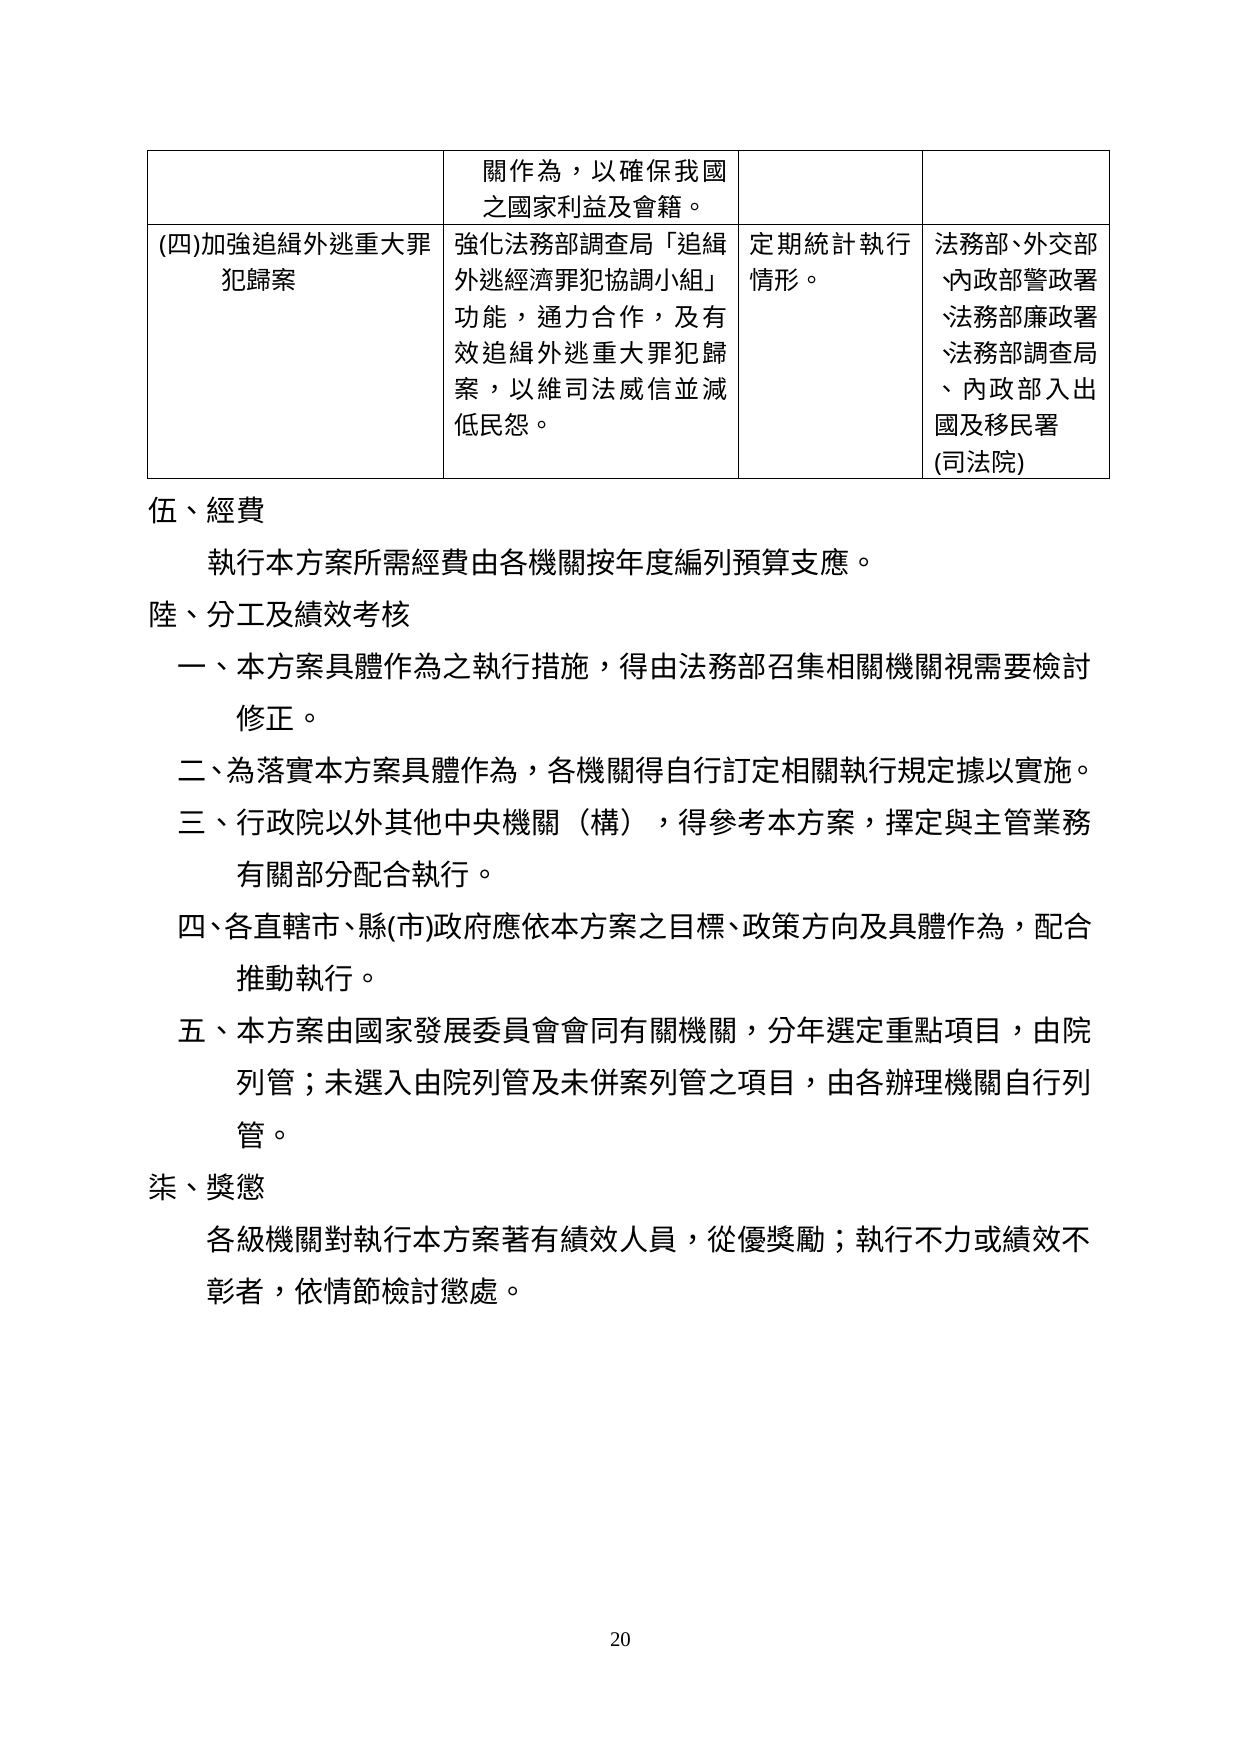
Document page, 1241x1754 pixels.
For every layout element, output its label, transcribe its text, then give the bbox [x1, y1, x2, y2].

text 各級機關對執行本方案著有績效人員，從優獎勵；執行不力或績效不彰者，依情節檢討懲處。 [206, 1208, 1092, 1313]
table_cell [923, 151, 1109, 223]
table_cell 關作為，以確保我國之國家利益及會籍。 [444, 151, 738, 223]
table_cell 法務部、外交部、內政部警政署、法務部廉政署、法務部調查局、內政部入出國及移民署 (司法院) [923, 225, 1109, 478]
text 五、本方案由國家發展委員會會同有關機關，分年選定重點項目，由院列管；未選入由院列管及未併案列管之項目，由各辦理機關自行列管。 [178, 1000, 1092, 1156]
text 陸、分工及績效考核 [148, 583, 1092, 636]
table_cell 定期統計執行情形。 [739, 225, 922, 478]
table_cell 強化法務部調查局「追緝外逃經濟罪犯協調小組」功能，通力合作，及有效追緝外逃重大罪犯歸案，以維司法威信並減低民怨。 [444, 225, 738, 478]
text 伍、經費 [148, 479, 1092, 531]
text 執行本方案所需經費由各機關按年度編列預算支應。 [207, 531, 1092, 583]
text 一、本方案具體作為之執行措施，得由法務部召集相關機關視需要檢討修正。 [178, 636, 1092, 740]
table_cell [148, 151, 443, 223]
table_cell (四)加強追緝外逃重大罪犯歸案 [148, 225, 443, 478]
text 柒、獎懲 [148, 1156, 1092, 1208]
text 四、各直轄市、縣(市)政府應依本方案之目標、政策方向及具體作為，配合推動執行。 [178, 896, 1092, 1000]
text 三、行政院以外其他中央機關（構），得參考本方案，擇定與主管業務有關部分配合執行。 [178, 792, 1092, 896]
table_cell [739, 151, 922, 223]
text 二、為落實本方案具體作為，各機關得自行訂定相關執行規定據以實施。 [178, 740, 1092, 792]
